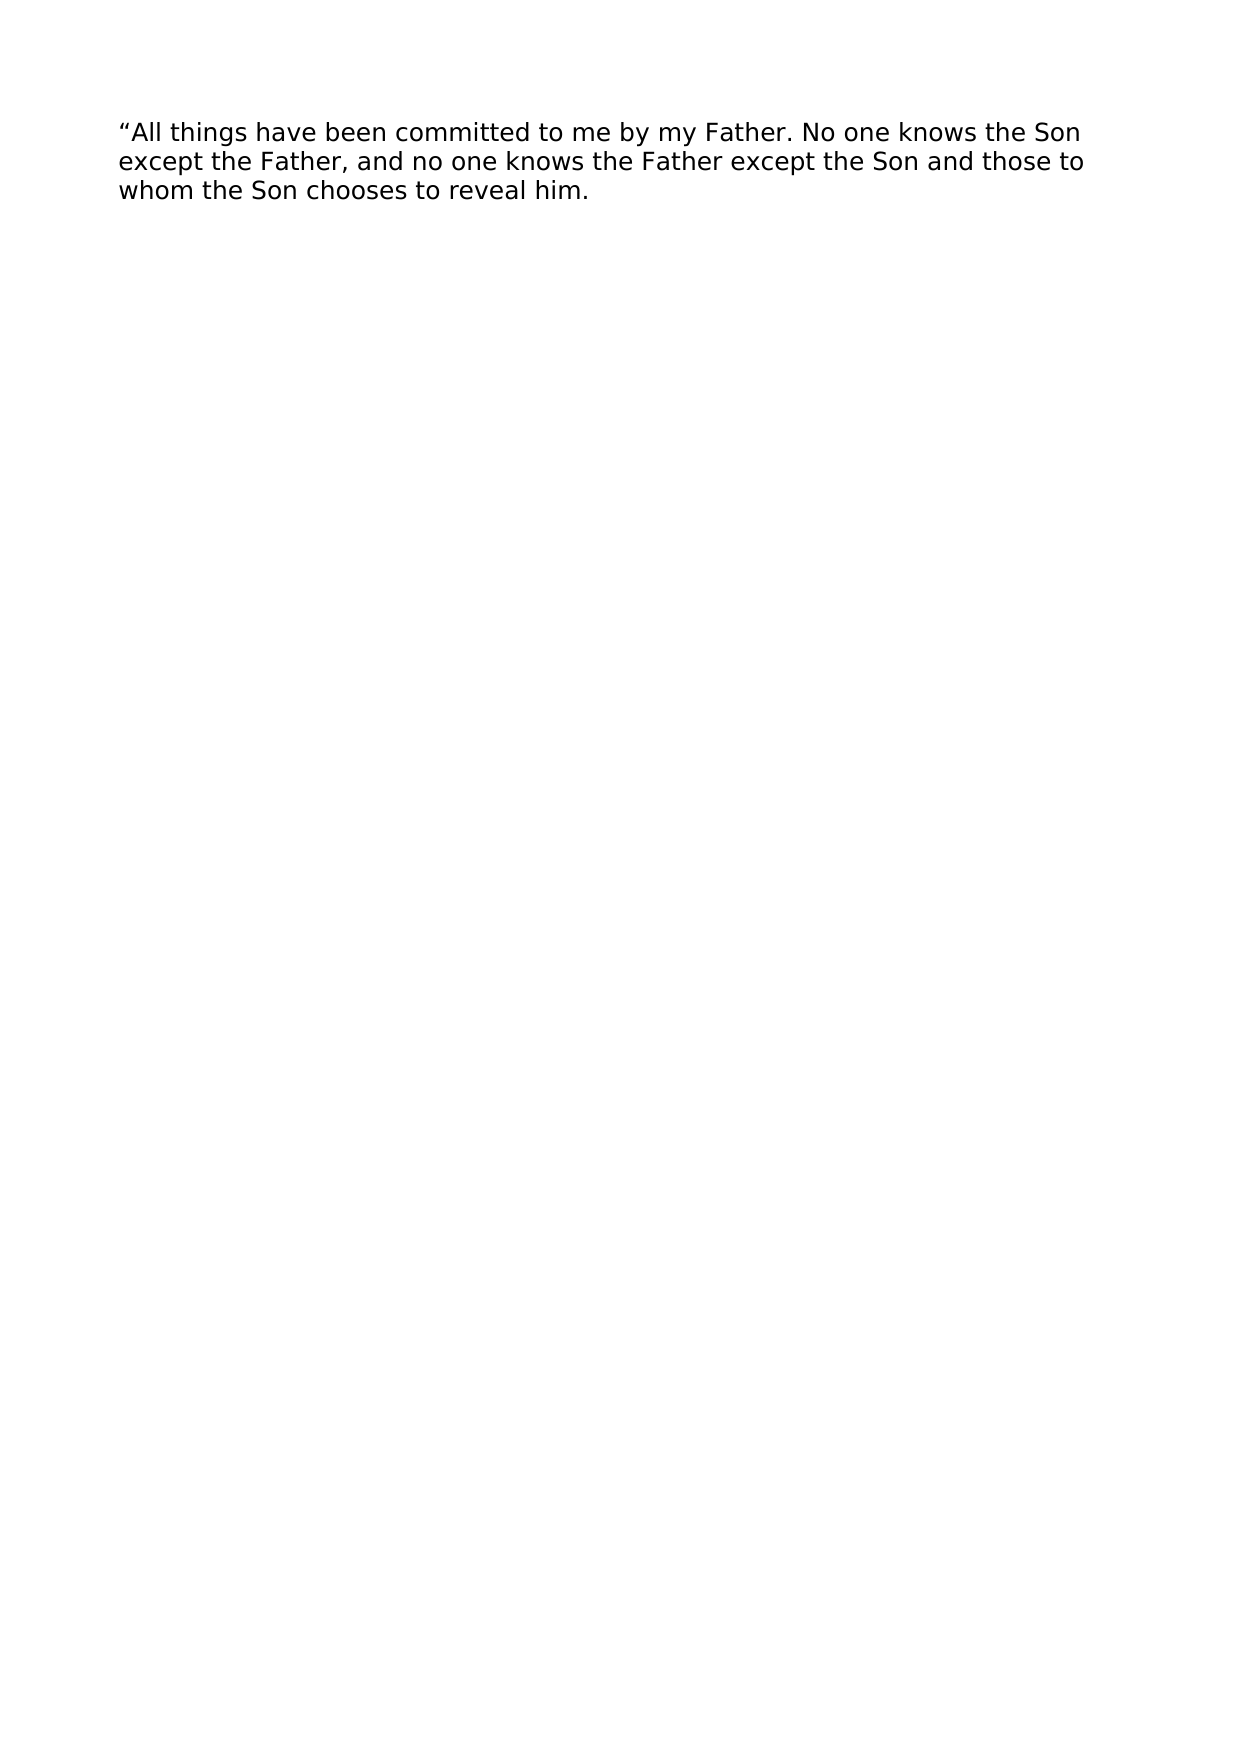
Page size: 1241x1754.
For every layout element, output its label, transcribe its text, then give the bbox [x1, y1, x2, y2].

text “All things have been committed to me by my Father. No one knows the Son except the Father, and no one knows the Father except the Son and those to whom the Son chooses to reveal him. [118, 118, 1122, 206]
